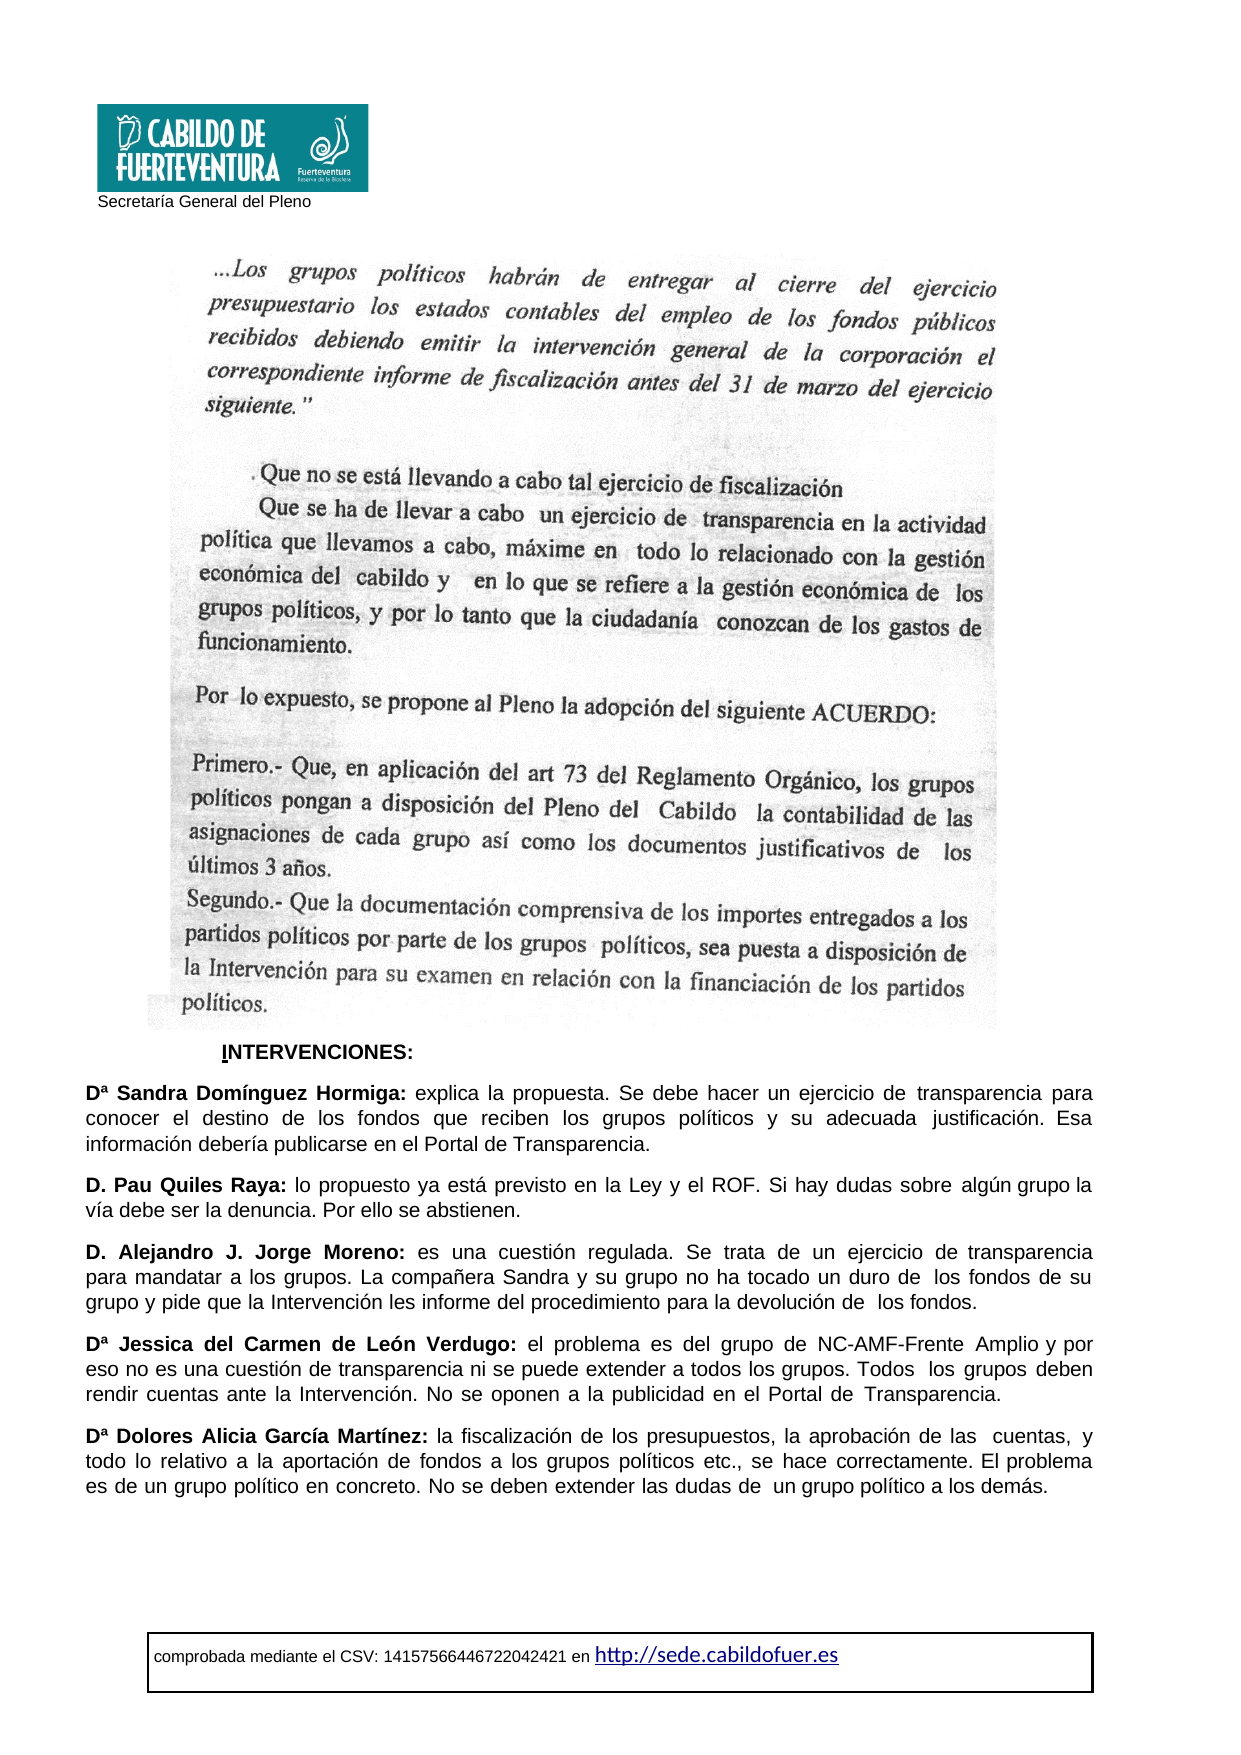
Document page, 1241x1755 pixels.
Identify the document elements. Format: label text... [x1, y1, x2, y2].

text INTERVENCIONES: [221, 1039, 1107, 1063]
text Dª Dolores Alicia García Martínez: la fiscalización de los presupuestos, la aprobación de las cuentas, y todo lo relativo a la aportación de fondos a los grupos políticos etc., se hace correctamente. El problema es de un grupo político en concreto. No se deben extender las dudas de un grupo político a los demás. [85, 1423, 1093, 1498]
text D. Pau Quiles Raya: lo propuesto ya está previsto en la Ley y el ROF. Si hay dudas sobre algún grupo la vía debe ser la denuncia. Por ello se abstienen. [85, 1173, 1093, 1222]
text Dª Sandra Domínguez Hormiga: explica la propuesta. Se debe hacer un ejercicio de transparencia para conocer el destino de los fondos que reciben los grupos políticos y su adecuada justificación. Esa información debería publicarse en el Portal de Transparencia. [85, 1081, 1093, 1155]
text D. Alejandro J. Jorge Moreno: es una cuestión regulada. Se trata de un ejercicio de transparencia para mandatar a los grupos. La compañera Sandra y su grupo no ha tocado un duro de los fondos de su grupo y pide que la Intervención les informe del procedimiento para la devolución de los fondos. [85, 1239, 1093, 1314]
text Dª Jessica del Carmen de León Verdugo: el problema es del grupo de NC-AMF-Frente Amplio y por eso no es una cuestión de transparencia ni se puede extender a todos los grupos. Todos los grupos deben rendir cuentas ante la Intervención. No se oponen a la publicidad en el Portal de Transparencia. [85, 1332, 1093, 1406]
